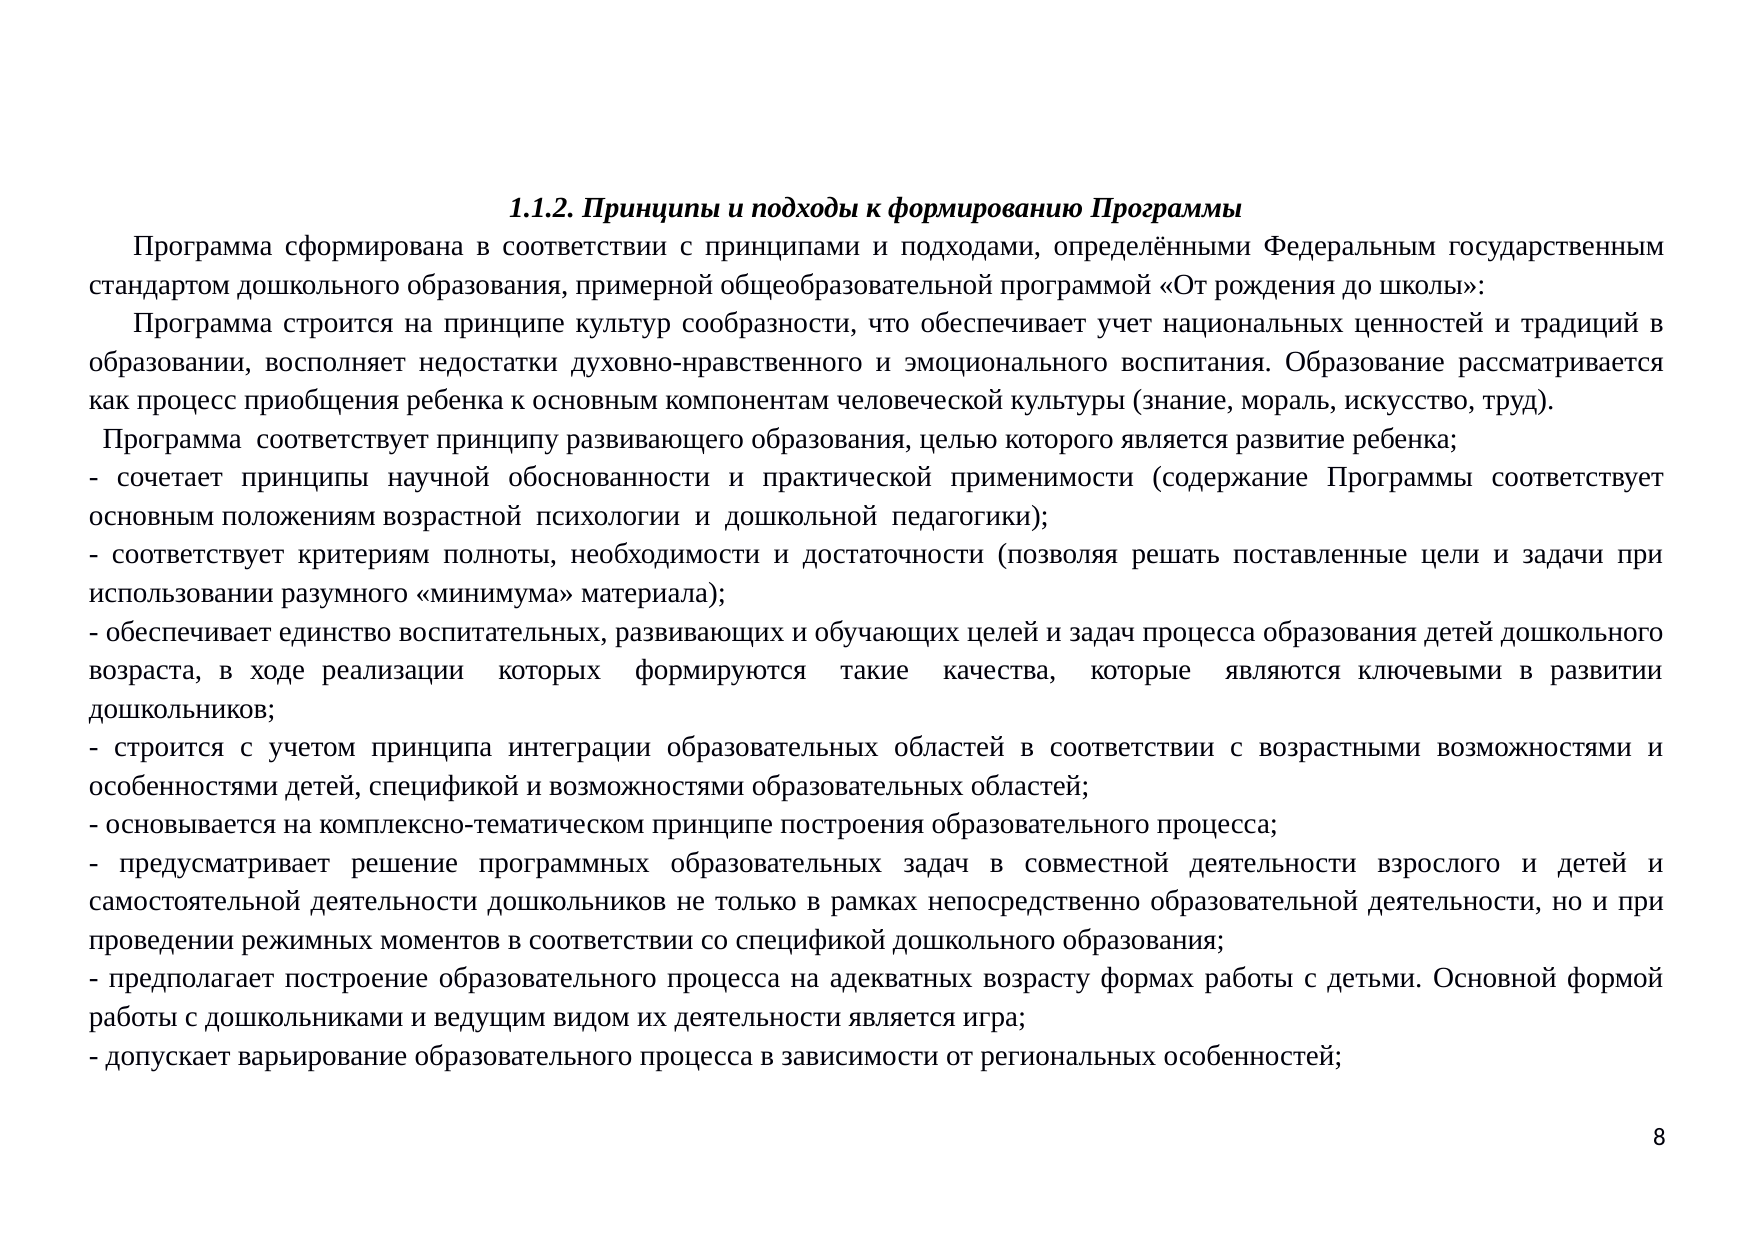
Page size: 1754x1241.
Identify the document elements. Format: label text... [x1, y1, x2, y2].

list - соответствует критериям полноты, необходимости и достаточности (позволяя решать поставленные цели и задачи при использовании разумного «минимума» материала); [13, 537, 1665, 609]
text Программа строится на принципе культур сообразности, что обеспечивает учет национальных ценностей и традиций в образовании, восполняет недостатки духовно-нравственного и эмоционального воспитания. Образование рассматривается как процесс приобщения ребенка к основным компонентам человеческой культуры (знание, мораль, искусство, труд). [88, 305, 1665, 416]
list - предполагает построение образовательного процесса на адекватных возрасту формах работы с детьми. Основной формой работы с дошкольниками и ведущим видом их деятельности является игра; [13, 961, 1665, 1033]
list - обеспечивает единство воспитательных, развивающих и обучающих целей и задач процесса образования детей дошкольного возраста, в ходе реализации которых формируются такие качества, которые являются ключевыми в развитии дошкольников; [13, 614, 1665, 724]
text Программа соответствует принципу развивающего образования, целью которого является развитие ребенка; [88, 421, 1665, 454]
list - допускает варьирование образовательного процесса в зависимости от региональных особенностей; [13, 1038, 1665, 1071]
list - основывается на комплексно-тематическом принципе построения образовательного процесса; [13, 806, 1665, 840]
list - строится с учетом принципа интеграции образовательных областей в соответствии с возрастными возможностями и особенностями детей, спецификой и возможностями образовательных областей; [13, 729, 1665, 801]
list - предусматривает решение программных образовательных задач в совместной деятельности взрослого и детей и самостоятельной деятельности дошкольников не только в рамках непосредственно образовательной деятельности, но и при проведении режимных моментов в соответствии со спецификой дошкольного образования; [13, 845, 1665, 956]
list 1.1.2. Принципы и подходы к формированию Программы [88, 190, 1665, 223]
list - сочетает принципы научной обоснованности и практической применимости (содержание Программы соответствует основным положениям возрастной психологии и дошкольной педагогики); [13, 459, 1665, 532]
text Программа сформирована в соответствии с принципами и подходами, определёнными Федеральным государственным стандартом дошкольного образования, примерной общеобразовательной программой «От рождения до школы»: [88, 228, 1665, 300]
